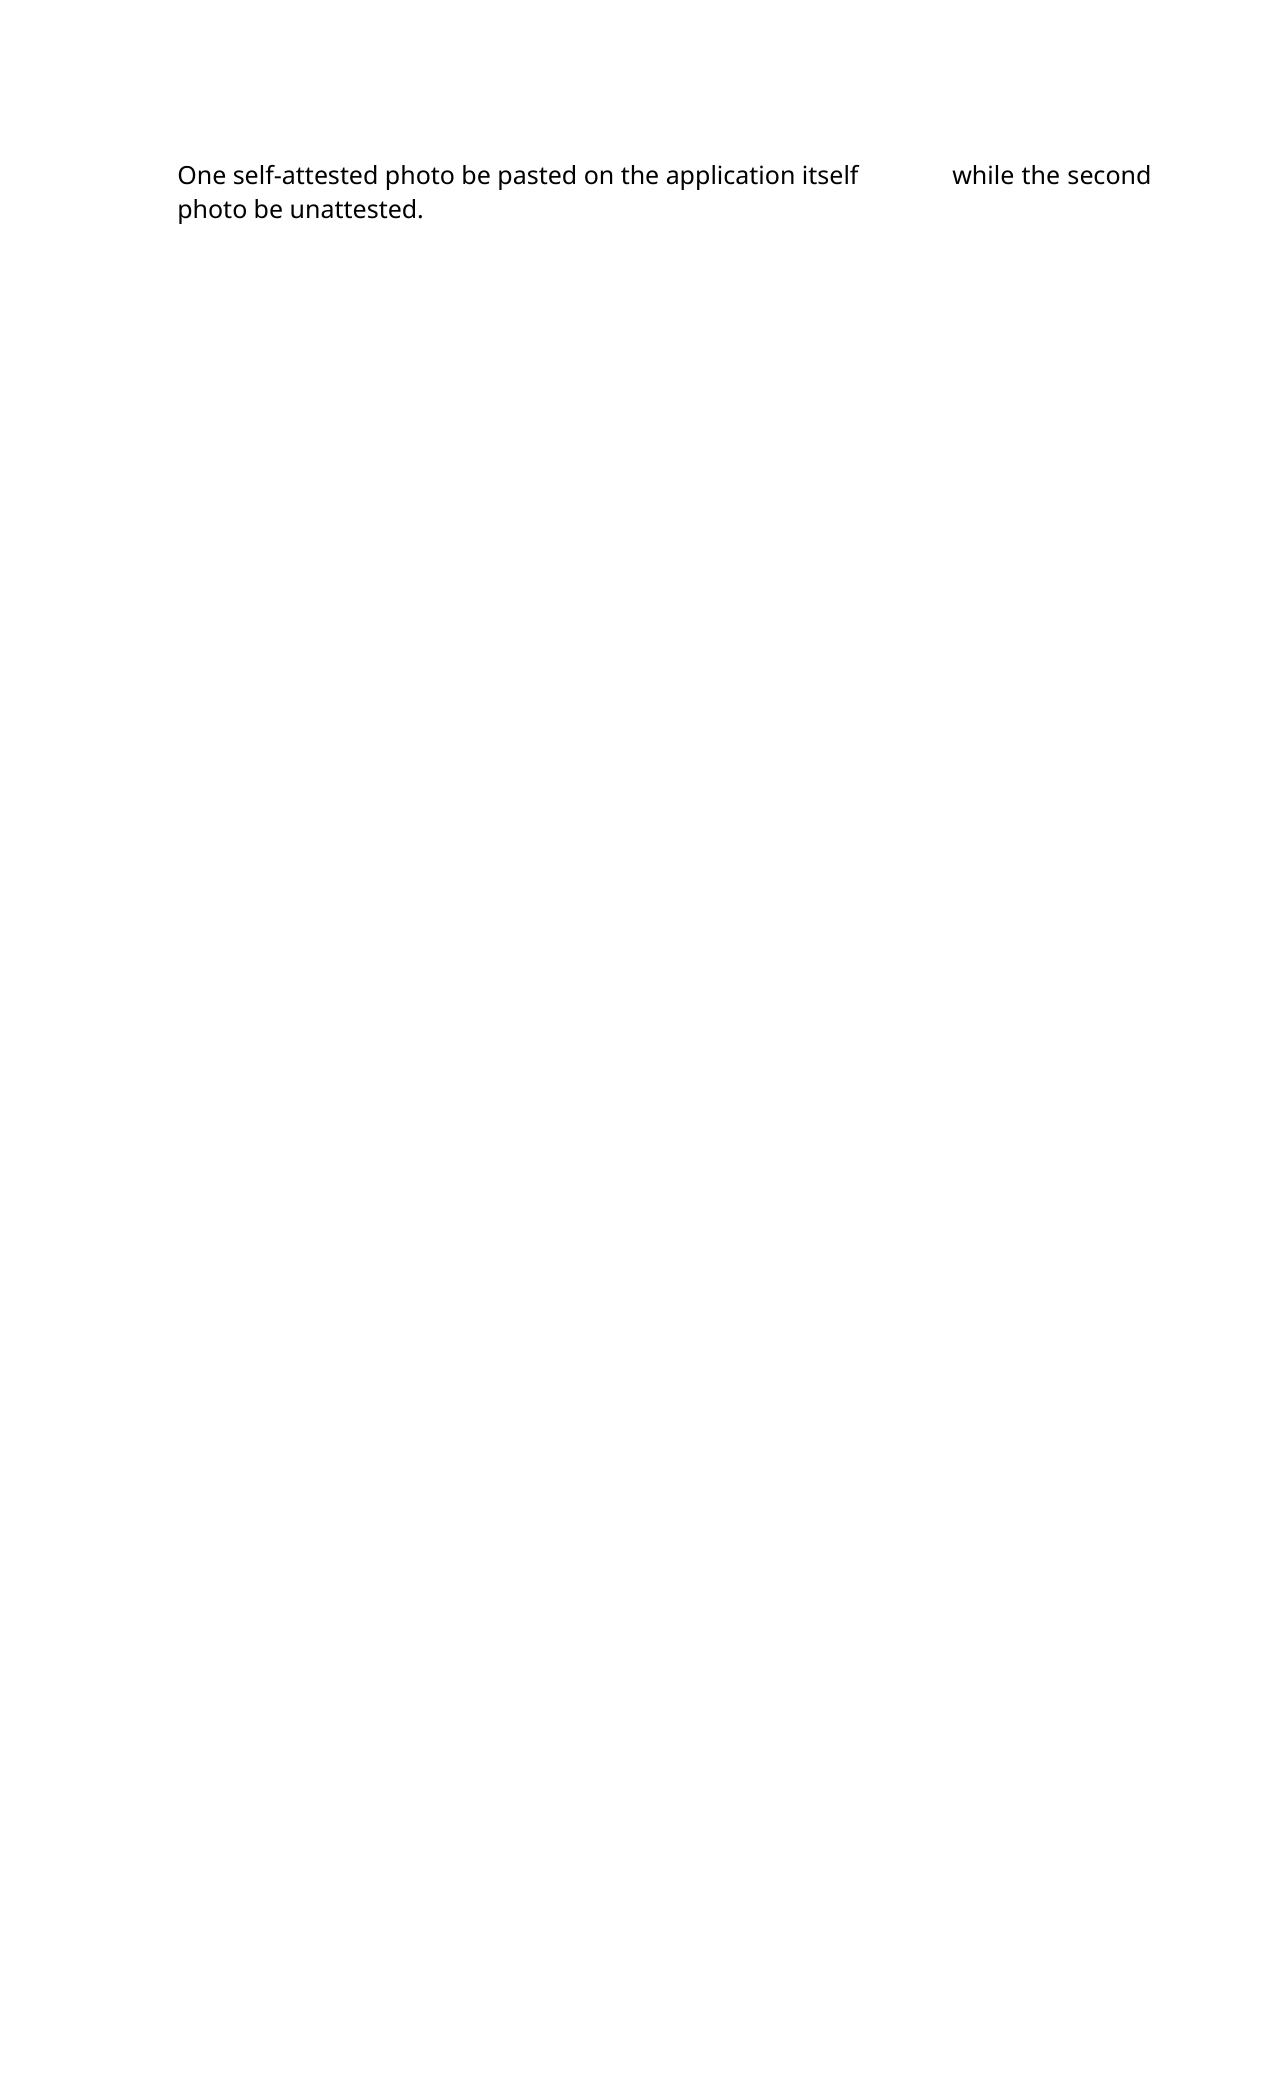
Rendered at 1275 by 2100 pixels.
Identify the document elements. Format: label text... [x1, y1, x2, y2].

text One self-attested photo be pasted on the application itself while the second photo be unattested. [177, 157, 1152, 226]
